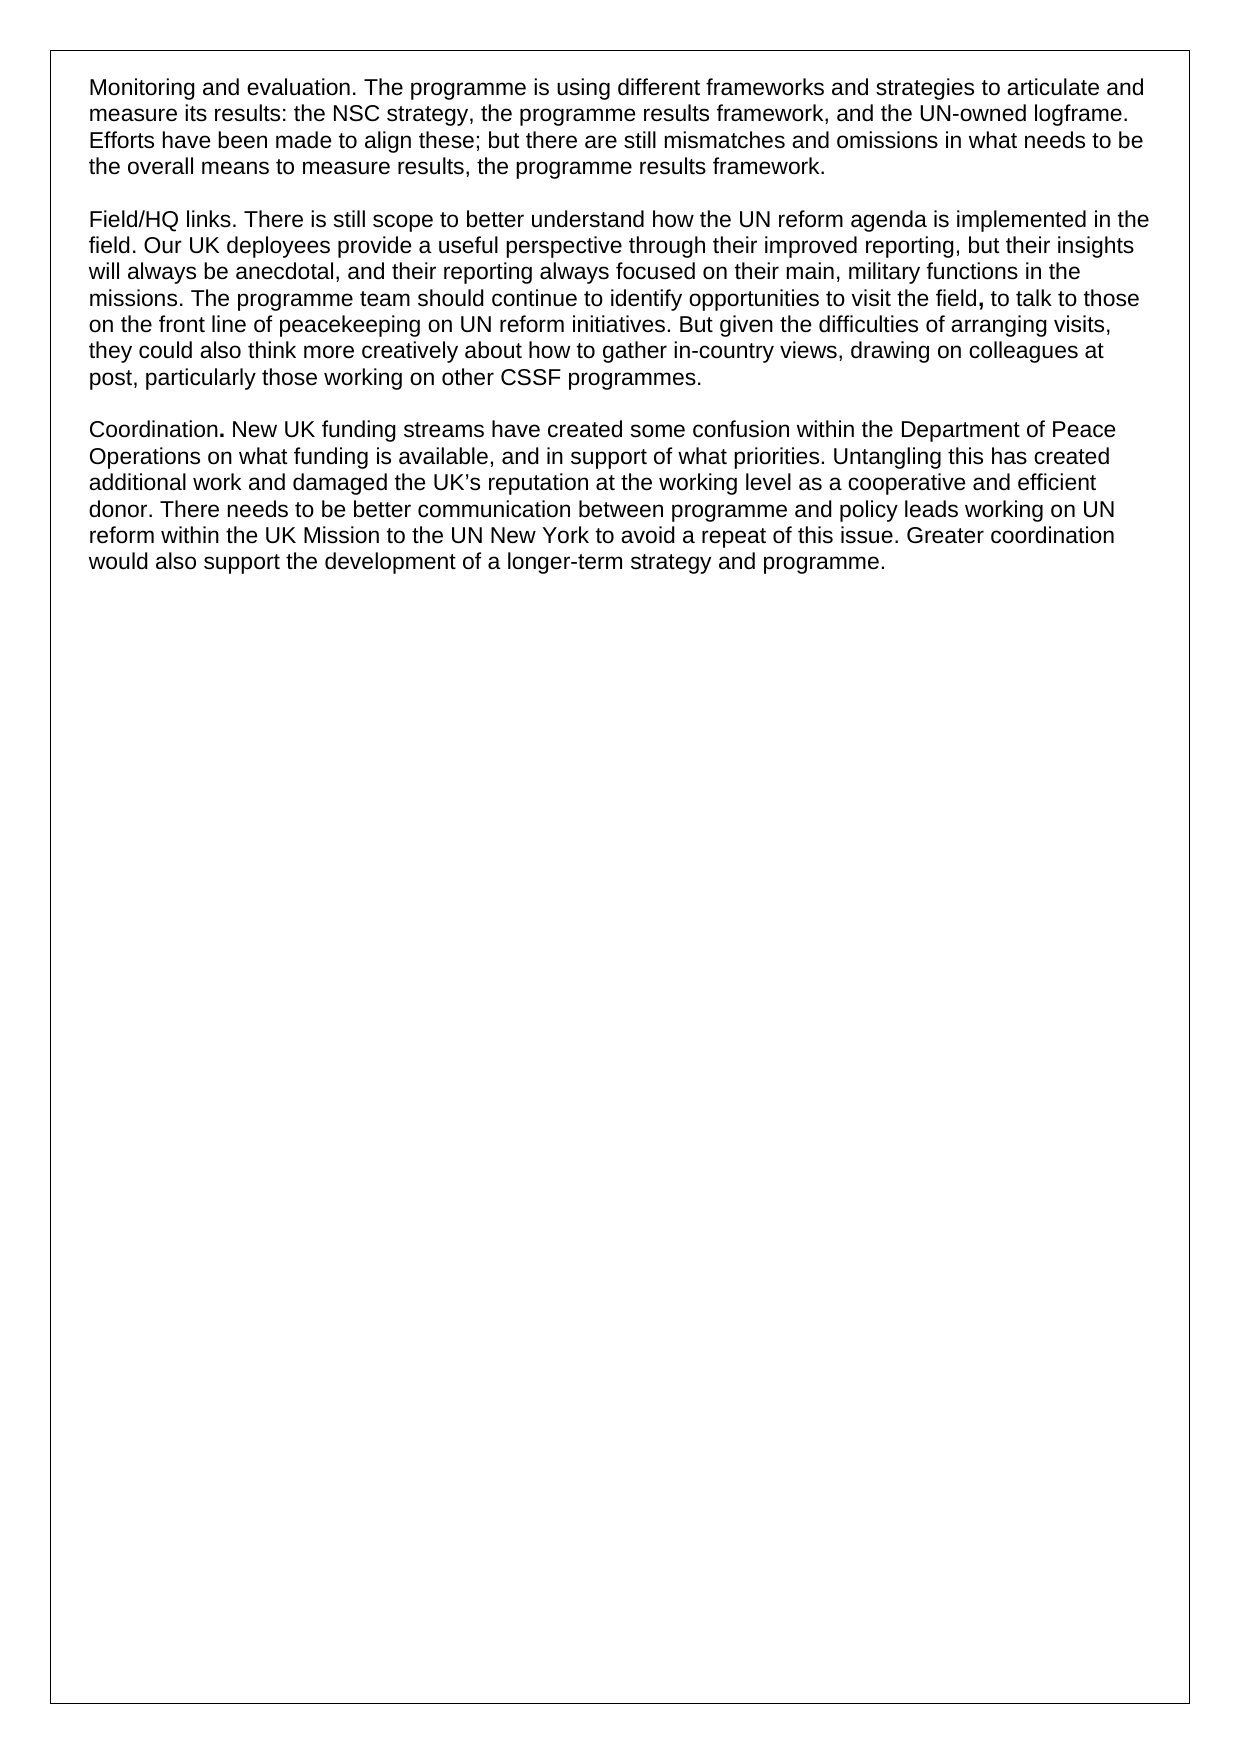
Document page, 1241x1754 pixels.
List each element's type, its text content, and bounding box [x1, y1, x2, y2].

text Field/HQ links. There is still scope to better understand how the UN reform agenda is implemented in the field. Our UK deployees provide a useful perspective through their improved reporting, but their insights will always be anecdotal, and their reporting always focused on their main, military functions in the missions. The programme team should continue to identify opportunities to visit the field, to talk to those on the front line of peacekeeping on UN reform initiatives. But given the difficulties of arranging visits, they could also think more creatively about how to gather in-country views, drawing on colleagues at post, particularly those working on other CSSF programmes. [89, 206, 1152, 416]
text Monitoring and evaluation. The programme is using different frameworks and strategies to articulate and measure its results: the NSC strategy, the programme results framework, and the UN-owned logframe. Efforts have been made to align these; but there are still mismatches and omissions in what needs to be the overall means to measure results, the programme results framework. [89, 74, 1152, 206]
text Coordination. New UK funding streams have created some confusion within the Department of Peace Operations on what funding is available, and in support of what priorities. Untangling this has created additional work and damaged the UK’s reputation at the working level as a cooperative and efficient donor. There needs to be better communication between programme and policy leads working on UN reform within the UK Mission to the UN New York to avoid a repeat of this issue. Greater coordination would also support the development of a longer-term strategy and programme. [89, 416, 1152, 603]
